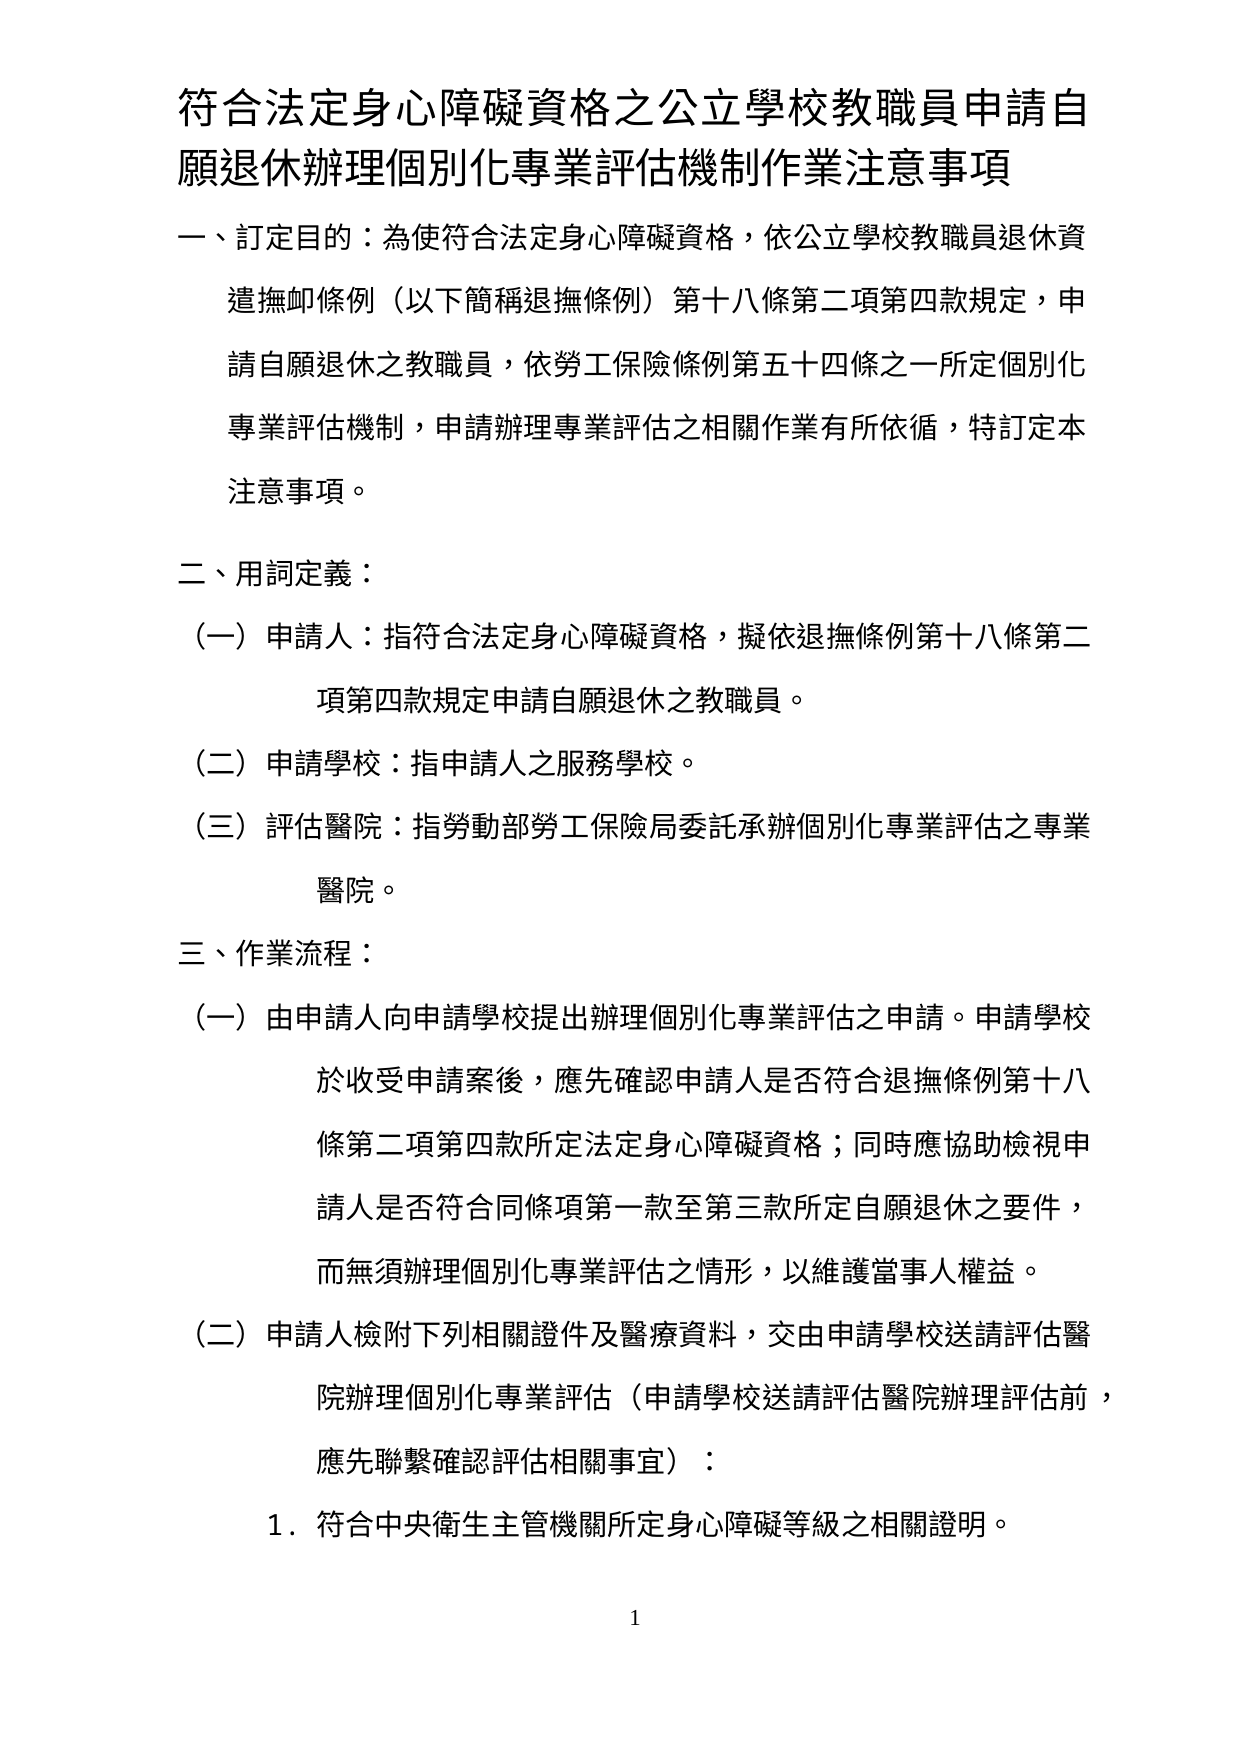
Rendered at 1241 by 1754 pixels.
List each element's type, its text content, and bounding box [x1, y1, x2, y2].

list 評估醫院：指勞動部勞工保險局委託承辦個別化專業評估之專業醫院。 [177, 804, 1092, 910]
list 申請人檢附下列相關證件及醫療資料，交由申請學校送請評估醫院辦理個別化專業評估（申請學校送請評估醫院辦理評估前，應先聯繫確認評估相關事宜）： [177, 1312, 1092, 1481]
list 由申請人向申請學校提出辦理個別化專業評估之申請。申請學校於收受申請案後，應先確認申請人是否符合退撫條例第十八條第二項第四款所定法定身心障礙資格；同時應協助檢視申請人是否符合同條項第一款至第三款所定自願退休之要件，而無須辦理個別化專業評估之情形，以維護當事人權益。 [177, 994, 1092, 1290]
list 用詞定義： [177, 550, 1088, 593]
list 作業流程： [177, 931, 1088, 973]
list 訂定目的：為使符合法定身心障礙資格，依公立學校教職員退休資遣撫卹條例（以下簡稱退撫條例）第十八條第二項第四款規定，申請自願退休之教職員，依勞工保險條例第五十四條之一所定個別化專業評估機制，申請辦理專業評估之相關作業有所依循，特訂定本注意事項。 [177, 214, 1088, 510]
text 符合法定身心障礙資格之公立學校教職員申請自願退休辦理個別化專業評估機制作業注意事項 [177, 75, 1092, 196]
list 符合中央衛生主管機關所定身心障礙等級之相關證明。 [266, 1502, 1092, 1544]
list 申請人：指符合法定身心障礙資格，擬依退撫條例第十八條第二項第四款規定申請自願退休之教職員。 [177, 614, 1092, 719]
list 申請學校：指申請人之服務學校。 [177, 741, 1092, 783]
